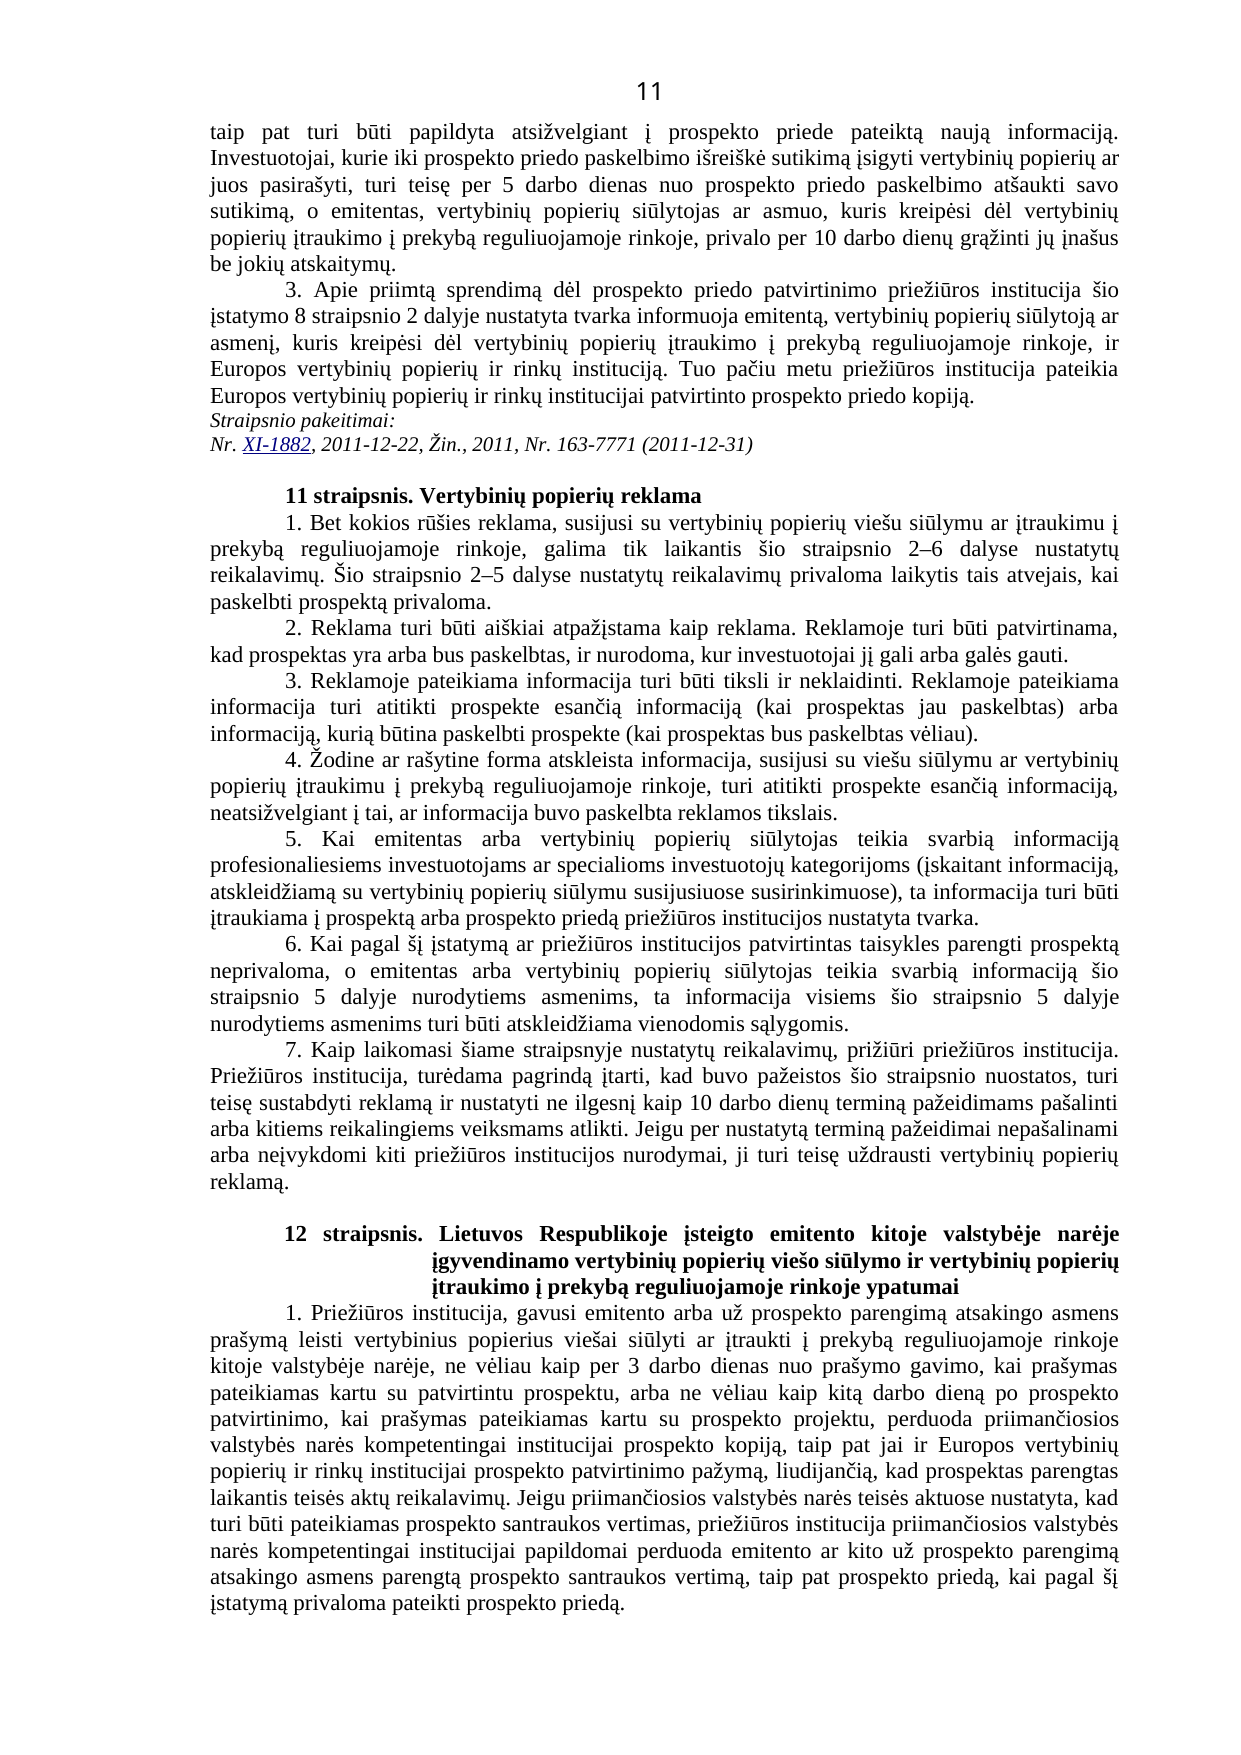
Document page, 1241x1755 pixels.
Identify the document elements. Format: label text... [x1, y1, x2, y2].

text 3. Apie priimtą sprendimą dėl prospekto priedo patvirtinimo priežiūros institucija šio įstatymo 8 straipsnio 2 dalyje nustatyta tvarka informuoja emitentą, vertybinių popierių siūlytoją ar asmenį, kuris kreipėsi dėl vertybinių popierių įtraukimo į prekybą reguliuojamoje rinkoje, ir Europos vertybinių popierių ir rinkų instituciją. Tuo pačiu metu priežiūros institucija pateikia Europos vertybinių popierių ir rinkų institucijai patvirtinto prospekto priedo kopiją. [210, 276, 1120, 408]
text 5. Kai emitentas arba vertybinių popierių siūlytojas teikia svarbią informaciją profesionaliesiems investuotojams ar specialioms investuotojų kategorijoms (įskaitant informaciją, atskleidžiamą su vertybinių popierių siūlymu susijusiuose susirinkimuose), ta informacija turi būti įtraukiama į prospektą arba prospekto priedą priežiūros institucijos nustatyta tvarka. [210, 825, 1120, 931]
text 7. Kaip laikomasi šiame straipsnyje nustatytų reikalavimų, prižiūri priežiūros institucija. Priežiūros institucija, turėdama pagrindą įtarti, kad buvo pažeistos šio straipsnio nuostatos, turi teisę sustabdyti reklamą ir nustatyti ne ilgesnį kaip 10 darbo dienų terminą pažeidimams pašalinti arba kitiems reikalingiems veiksmams atlikti. Jeigu per nustatytą terminą pažeidimai nepašalinami arba neįvykdomi kiti priežiūros institucijos nurodymai, ji turi teisę uždrausti vertybinių popierių reklamą. [210, 1036, 1120, 1194]
text 2. Reklama turi būti aiškiai atpažįstama kaip reklama. Reklamoje turi būti patvirtinama, kad prospektas yra arba bus paskelbtas, ir nurodoma, kur investuotojai jį gali arba galės gauti. [210, 614, 1120, 667]
text 1. Bet kokios rūšies reklama, susijusi su vertybinių popierių viešu siūlymu ar įtraukimu į prekybą reguliuojamoje rinkoje, galima tik laikantis šio straipsnio 2–6 dalyse nustatytų reikalavimų. Šio straipsnio 2–5 dalyse nustatytų reikalavimų privaloma laikytis tais atvejais, kai paskelbti prospektą privaloma. [210, 509, 1120, 614]
text 3. Reklamoje pateikiama informacija turi būti tiksli ir neklaidinti. Reklamoje pateikiama informacija turi atitikti prospekte esančią informaciją (kai prospektas jau paskelbtas) arba informaciją, kurią būtina paskelbti prospekte (kai prospektas bus paskelbtas vėliau). [210, 667, 1120, 746]
text 12 straipsnis. Lietuvos Respublikoje įsteigto emitento kitoje valstybėje narėje įgyvendinamo vertybinių popierių viešo siūlymo ir vertybinių popierių įtraukimo į prekybą reguliuojamoje rinkoje ypatumai [284, 1220, 1120, 1299]
text taip pat turi būti papildyta atsižvelgiant į prospekto priede pateiktą naują informaciją. Investuotojai, kurie iki prospekto priedo paskelbimo išreiškė sutikimą įsigyti vertybinių popierių ar juos pasirašyti, turi teisę per 5 darbo dienas nuo prospekto priedo paskelbimo atšaukti savo sutikimą, o emitentas, vertybinių popierių siūlytojas ar asmuo, kuris kreipėsi dėl vertybinių popierių įtraukimo į prekybą reguliuojamoje rinkoje, privalo per 10 darbo dienų grąžinti jų įnašus be jokių atskaitymų. [210, 118, 1120, 276]
text 4. Žodine ar rašytine forma atskleista informacija, susijusi su viešu siūlymu ar vertybinių popierių įtraukimu į prekybą reguliuojamoje rinkoje, turi atitikti prospekte esančią informaciją, neatsižvelgiant į tai, ar informacija buvo paskelbta reklamos tikslais. [210, 746, 1120, 825]
text 6. Kai pagal šį įstatymą ar priežiūros institucijos patvirtintas taisykles parengti prospektą neprivaloma, o emitentas arba vertybinių popierių siūlytojas teikia svarbią informaciją šio straipsnio 5 dalyje nurodytiems asmenims, ta informacija visiems šio straipsnio 5 dalyje nurodytiems asmenims turi būti atskleidžiama vienodomis sąlygomis. [210, 931, 1120, 1036]
text 11 straipsnis. Vertybinių popierių reklama [210, 482, 1120, 509]
text 1. Priežiūros institucija, gavusi emitento arba už prospekto parengimą atsakingo asmens prašymą leisti vertybinius popierius viešai siūlyti ar įtraukti į prekybą reguliuojamoje rinkoje kitoje valstybėje narėje, ne vėliau kaip per 3 darbo dienas nuo prašymo gavimo, kai prašymas pateikiamas kartu su patvirtintu prospektu, arba ne vėliau kaip kitą darbo dieną po prospekto patvirtinimo, kai prašymas pateikiamas kartu su prospekto projektu, perduoda priimančiosios valstybės narės kompetentingai institucijai prospekto kopiją, taip pat jai ir Europos vertybinių popierių ir rinkų institucijai prospekto patvirtinimo pažymą, liudijančią, kad prospektas parengtas laikantis teisės aktų reikalavimų. Jeigu priimančiosios valstybės narės teisės aktuose nustatyta, kad turi būti pateikiamas prospekto santraukos vertimas, priežiūros institucija priimančiosios valstybės narės kompetentingai institucijai papildomai perduoda emitento ar kito už prospekto parengimą atsakingo asmens parengtą prospekto santraukos vertimą, taip pat prospekto priedą, kai pagal šį įstatymą privaloma pateikti prospekto priedą. [210, 1299, 1120, 1616]
text Straipsnio pakeitimai: [210, 408, 1120, 432]
text Nr. XI-1882, 2011-12-22, Žin., 2011, Nr. 163-7771 (2011-12-31) [210, 432, 1120, 456]
